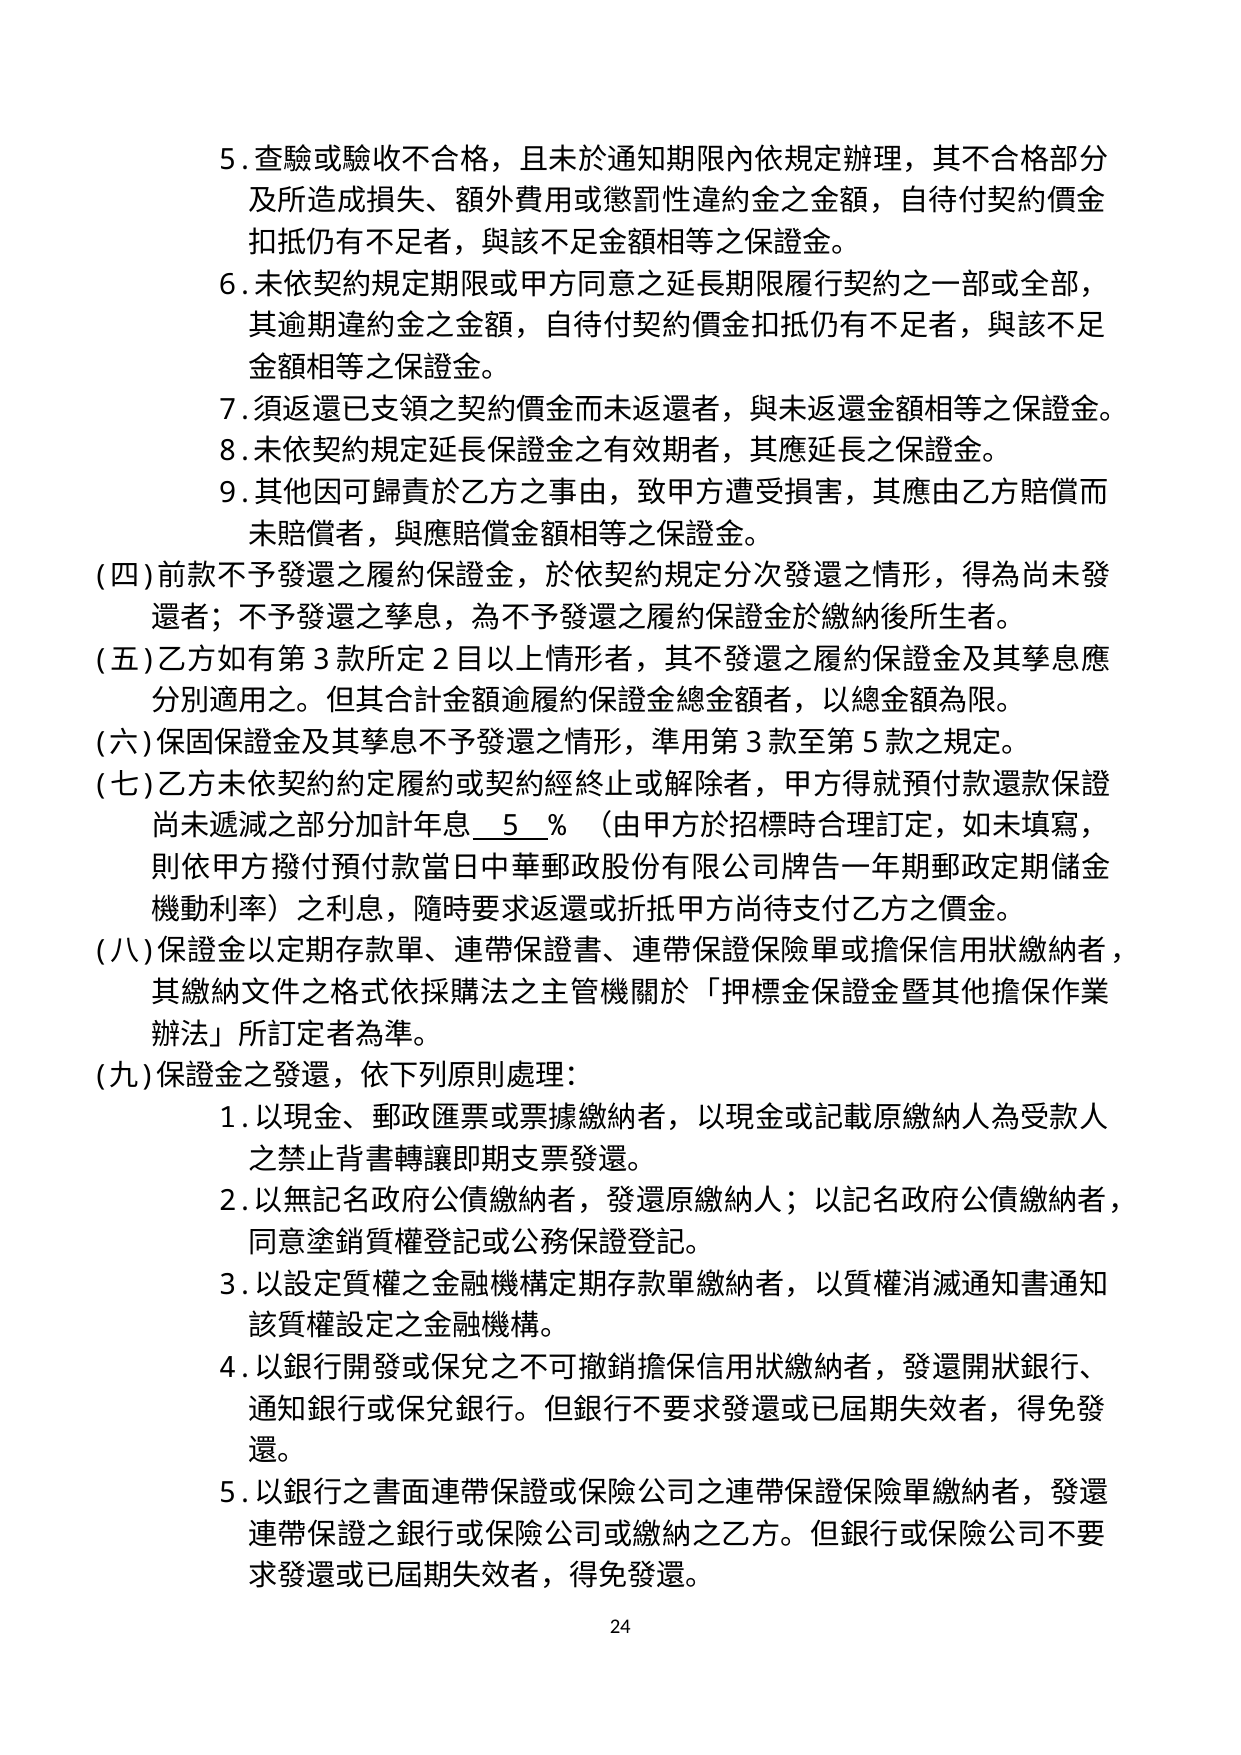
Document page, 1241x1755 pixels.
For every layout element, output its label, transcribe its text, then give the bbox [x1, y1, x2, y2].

text (七)乙方未依契約約定履約或契約經終止或解除者，甲方得就預付款還款保證尚未遞減之部分加計年息 5 % （由甲方於招標時合理訂定，如未填寫，則依甲方撥付預付款當日中華郵政股份有限公司牌告一年期郵政定期儲金機動利率）之利息，隨時要求返還或折抵甲方尚待支付乙方之價金。 [92, 761, 1110, 927]
text 9.其他因可歸責於乙方之事由，致甲方遭受損害，其應由乙方賠償而未賠償者，與應賠償金額相等之保證金。 [218, 469, 1108, 552]
text 6.未依契約規定期限或甲方同意之延長期限履行契約之一部或全部，其逾期違約金之金額，自待付契約價金扣抵仍有不足者，與該不足金額相等之保證金。 [218, 261, 1108, 386]
text (六)保固保證金及其孳息不予發還之情形，準用第3款至第5款之規定。 [92, 719, 1110, 761]
text 3.以設定質權之金融機構定期存款單繳納者，以質權消滅通知書通知該質權設定之金融機構。 [218, 1261, 1108, 1344]
text 7.須返還已支領之契約價金而未返還者，與未返還金額相等之保證金。 [218, 386, 1108, 427]
text (五)乙方如有第3款所定2目以上情形者，其不發還之履約保證金及其孳息應分別適用之。但其合計金額逾履約保證金總金額者，以總金額為限。 [92, 636, 1110, 719]
text 5.查驗或驗收不合格，且未於通知期限內依規定辦理，其不合格部分及所造成損失、額外費用或懲罰性違約金之金額，自待付契約價金扣抵仍有不足者，與該不足金額相等之保證金。 [218, 136, 1108, 261]
text 4.以銀行開發或保兌之不可撤銷擔保信用狀繳納者，發還開狀銀行、通知銀行或保兌銀行。但銀行不要求發還或已屆期失效者，得免發還。 [218, 1344, 1108, 1469]
text 1.以現金、郵政匯票或票據繳納者，以現金或記載原繳納人為受款人之禁止背書轉讓即期支票發還。 [218, 1094, 1108, 1177]
text 8.未依契約規定延長保證金之有效期者，其應延長之保證金。 [218, 427, 1108, 469]
text 5.以銀行之書面連帶保證或保險公司之連帶保證保險單繳納者，發還連帶保證之銀行或保險公司或繳納之乙方。但銀行或保險公司不要求發還或已屆期失效者，得免發還。 [218, 1469, 1108, 1594]
text (九)保證金之發還，依下列原則處理： [92, 1052, 1110, 1094]
text 2.以無記名政府公債繳納者，發還原繳納人；以記名政府公債繳納者，同意塗銷質權登記或公務保證登記。 [218, 1177, 1108, 1261]
text (八)保證金以定期存款單、連帶保證書、連帶保證保險單或擔保信用狀繳納者，其繳納文件之格式依採購法之主管機關於「押標金保證金暨其他擔保作業辦法」所訂定者為準。 [92, 927, 1110, 1052]
text (四)前款不予發還之履約保證金，於依契約規定分次發還之情形，得為尚未發還者；不予發還之孳息，為不予發還之履約保證金於繳納後所生者。 [92, 552, 1110, 636]
